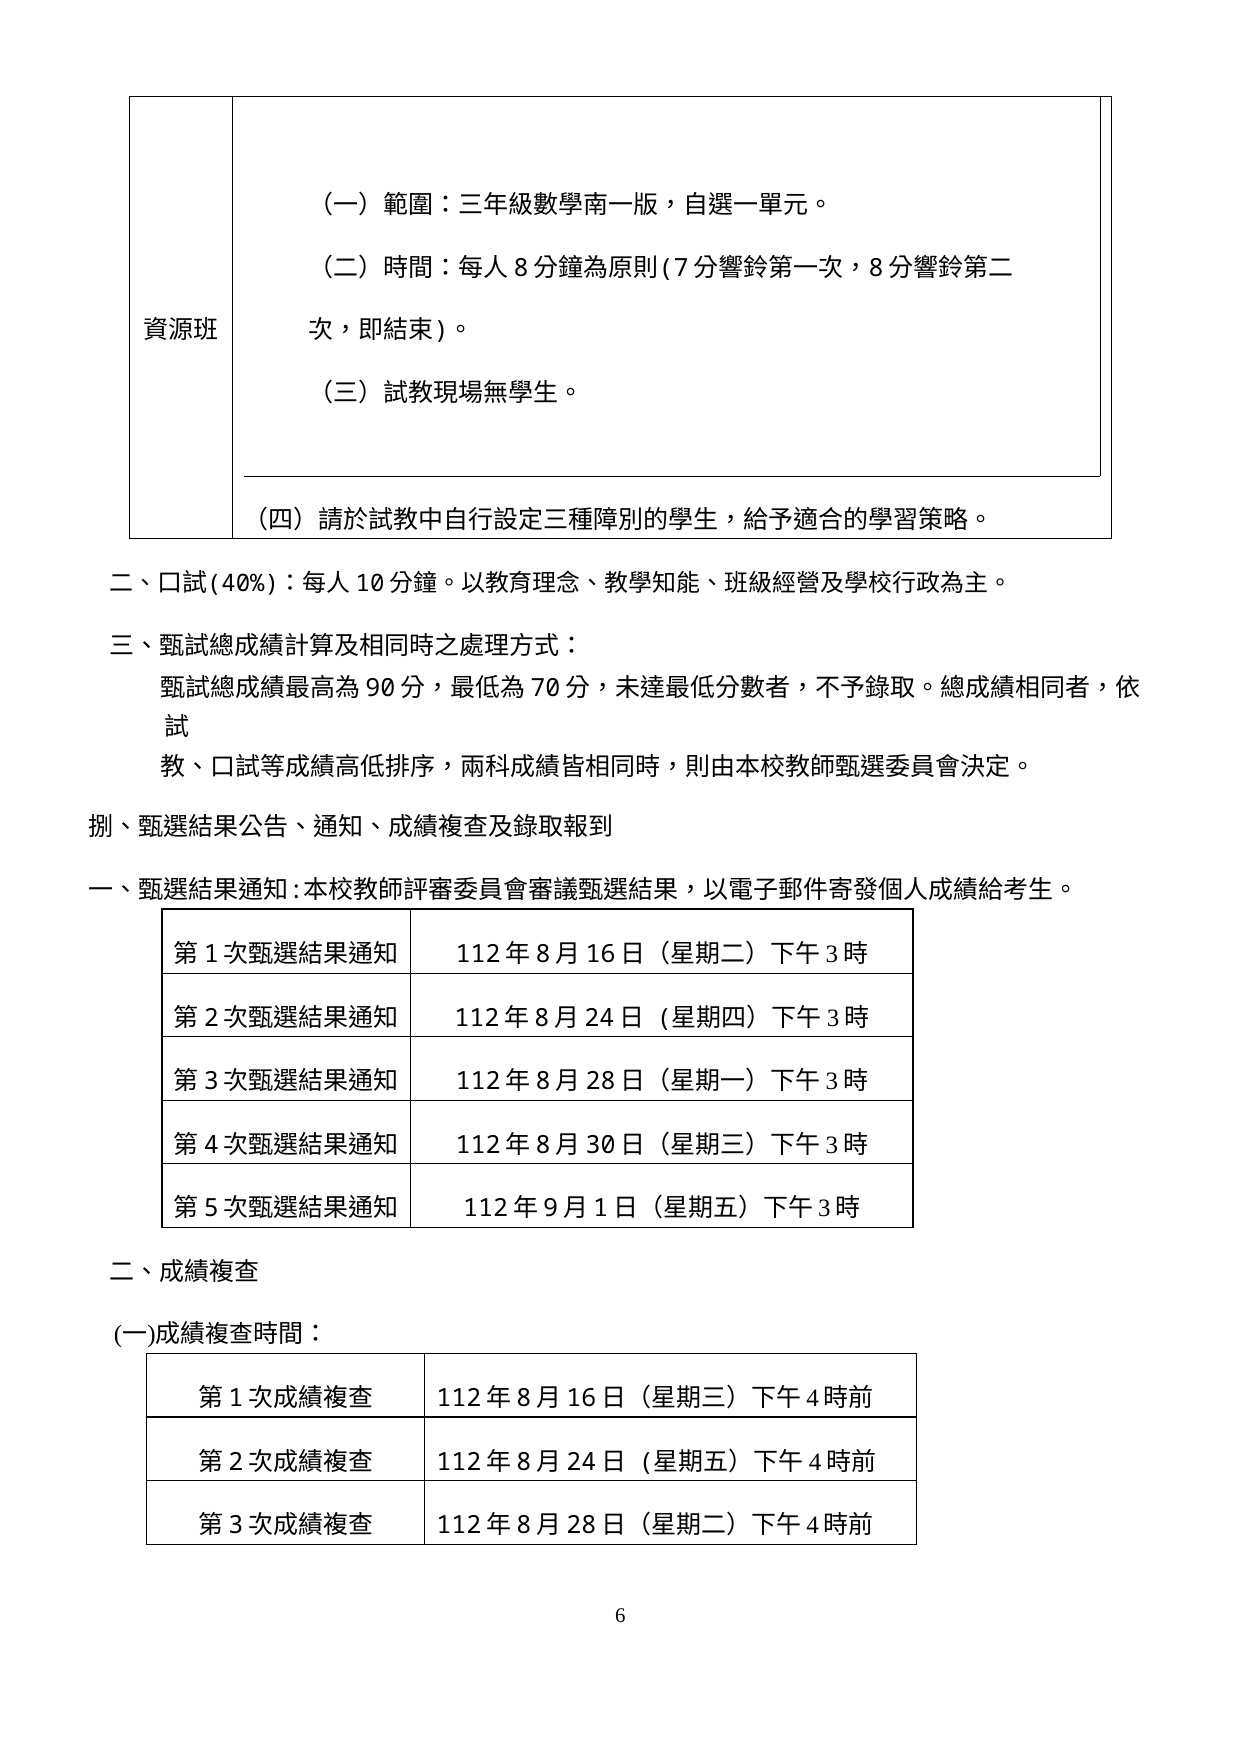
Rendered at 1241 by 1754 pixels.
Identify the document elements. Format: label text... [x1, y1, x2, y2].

table_cell 第3次甄選結果通知 [163, 1037, 410, 1100]
table_cell 112年8月24日 (星期五）下午4時前 [425, 1418, 916, 1480]
table_cell 112年9月1日（星期五）下午3時 [411, 1164, 912, 1227]
text 二、成績複查 [109, 1228, 1152, 1290]
table_cell 112年8月28日（星期一）下午3時 [411, 1037, 912, 1100]
text 教、口試等成績高低排序，兩科成績皆相同時，則由本校教師甄選委員會決定。 [160, 743, 1152, 783]
table_cell 第3次成績複查 [147, 1481, 424, 1543]
table_cell 112年8月30日（星期三）下午3時 [411, 1101, 912, 1163]
table_header 112年8月16日（星期三）下午4時前 [425, 1354, 916, 1416]
table_header 第1次甄選結果通知 [163, 910, 410, 973]
table_cell 112年8月24日 (星期四）下午3時 [411, 974, 912, 1036]
text (一)成績複查時間： [89, 1290, 1152, 1353]
text 甄試總成績最高為90分，最低為70分，未達最低分數者，不予錄取。總成績相同者，依試 [160, 664, 1152, 743]
text 三、甄試總成績計算及相同時之處理方式： [109, 602, 1152, 664]
table_cell 第2次成績複查 [147, 1418, 424, 1480]
text 二、口試(40%)：每人10分鐘。以教育理念、教學知能、班級經營及學校行政為主。 [109, 539, 1152, 602]
table_cell 第5次甄選結果通知 [163, 1164, 410, 1227]
table_header 第1次成績複查 [147, 1354, 424, 1416]
table_cell （一）範圍：三年級數學南一版，自選一單元。 （二）時間：每人8分鐘為原則(7分響鈴第一次，8分響鈴第二次，即結束)。 （三）試教現場無學生。 （四）請於試教中自行設定三種障別的學生，給予適合的學習策略。 [233, 97, 1111, 538]
text 一、甄選結果通知:本校教師評審委員會審議甄選結果，以電子郵件寄發個人成績給考生。 [89, 846, 1152, 908]
table_cell 第2次甄選結果通知 [163, 974, 410, 1036]
table_cell 112年8月28日（星期二）下午4時前 [425, 1481, 916, 1543]
table_header 112年8月16日（星期二）下午3時 [411, 910, 912, 973]
text 捌、甄選結果公告、通知、成績複查及錄取報到 [89, 783, 1152, 846]
table_cell 資源班 [130, 97, 232, 538]
table_cell 第4次甄選結果通知 [163, 1101, 410, 1163]
